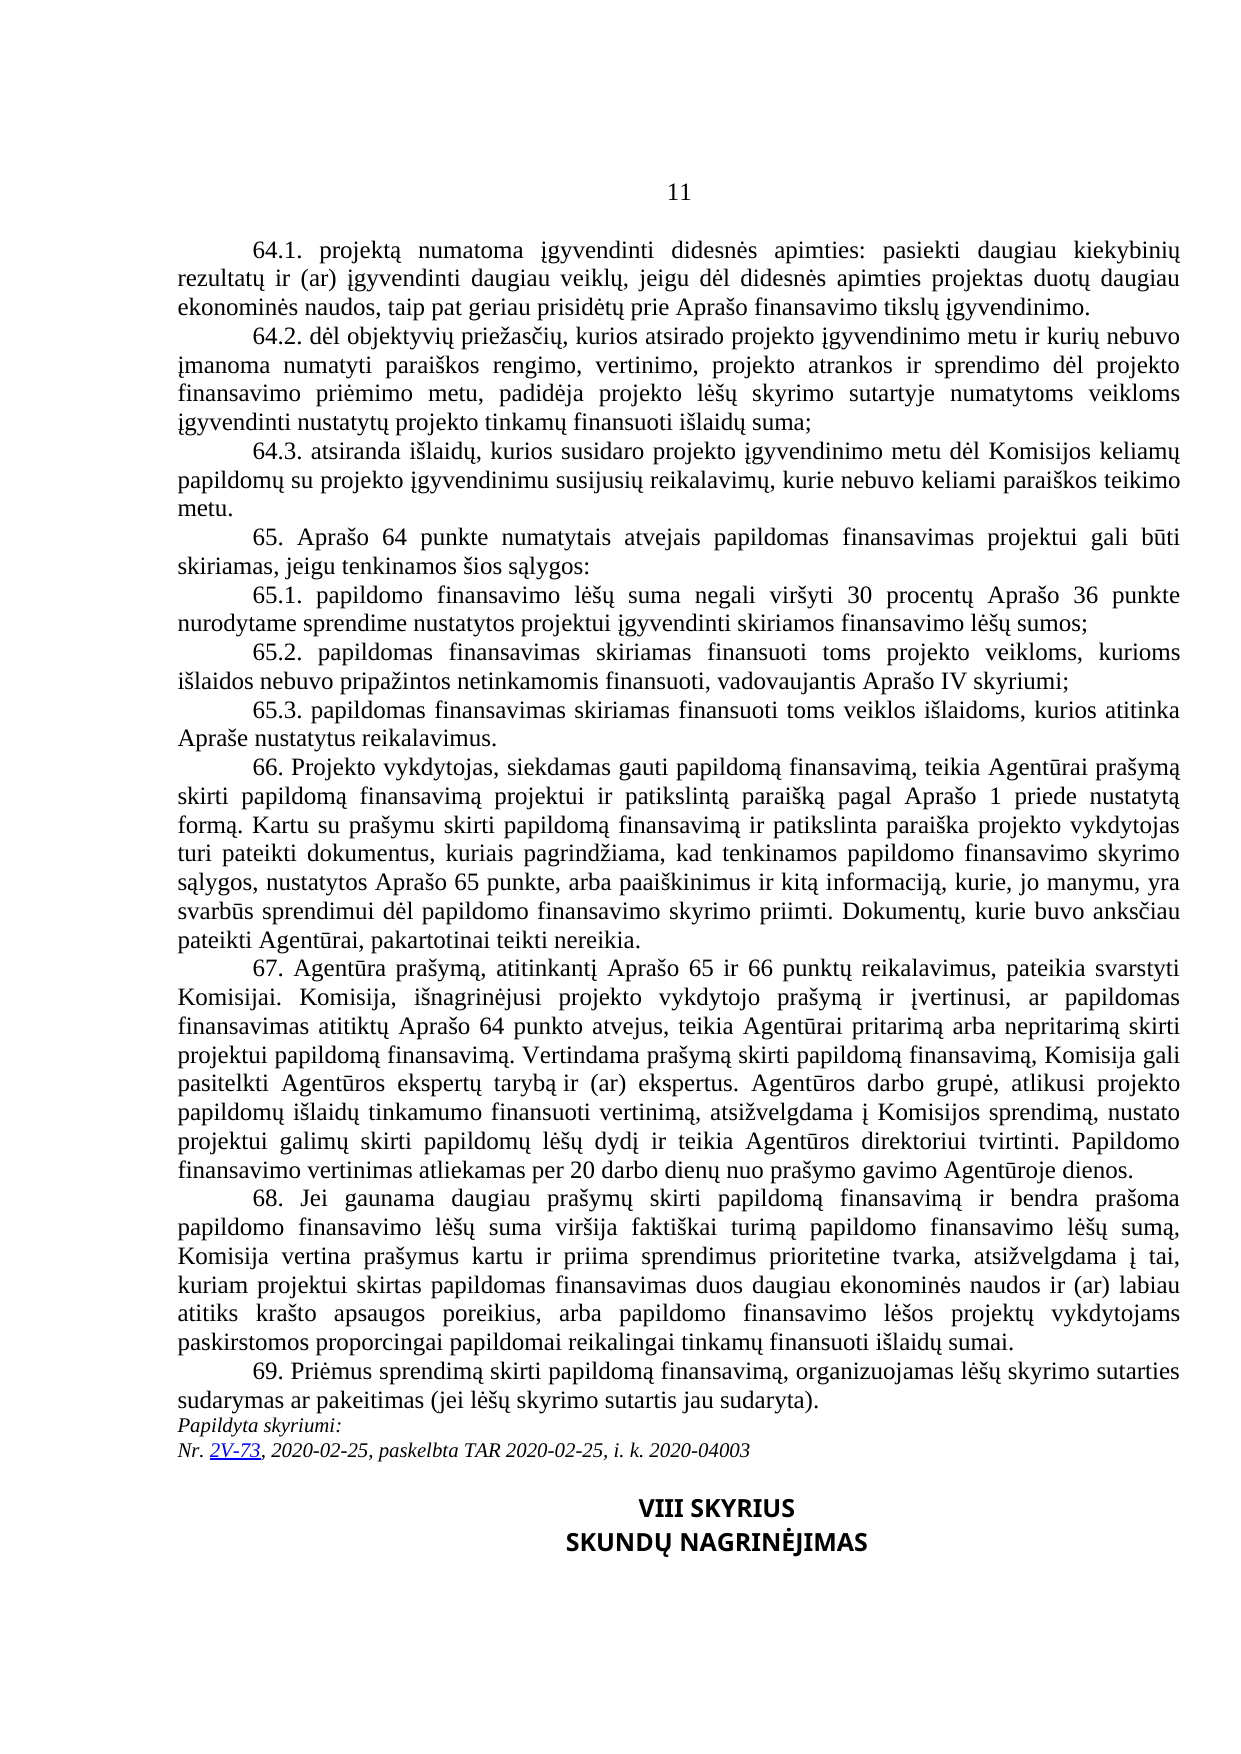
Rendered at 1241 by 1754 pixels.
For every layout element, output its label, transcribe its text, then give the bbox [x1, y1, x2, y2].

text 68. Jei gaunama daugiau prašymų skirti papildomą finansavimą ir bendra prašoma papildomo finansavimo lėšų suma viršija faktiškai turimą papildomo finansavimo lėšų sumą, Komisija vertina prašymus kartu ir priima sprendimus prioritetine tvarka, atsižvelgdama į tai, kuriam projektui skirtas papildomas finansavimas duos daugiau ekonominės naudos ir (ar) labiau atitiks krašto apsaugos poreikius, arba papildomo finansavimo lėšos projektų vykdytojams paskirstomos proporcingai papildomai reikalingai tinkamų finansuoti išlaidų sumai. [177, 1183, 1181, 1356]
text 64.1. projektą numatoma įgyvendinti didesnės apimties: pasiekti daugiau kiekybinių rezultatų ir (ar) įgyvendinti daugiau veiklų, jeigu dėl didesnės apimties projektas duotų daugiau ekonominės naudos, taip pat geriau prisidėtų prie Aprašo finansavimo tikslų įgyvendinimo. [177, 235, 1181, 321]
text Papildyta skyriumi: [177, 1413, 1181, 1437]
text 64.2. dėl objektyvių priežasčių, kurios atsirado projekto įgyvendinimo metu ir kurių nebuvo įmanoma numatyti paraiškos rengimo, vertinimo, projekto atrankos ir sprendimo dėl projekto finansavimo priėmimo metu, padidėja projekto lėšų skyrimo sutartyje numatytoms veikloms įgyvendinti nustatytų projekto tinkamų finansuoti išlaidų suma; [177, 321, 1181, 436]
text 65.1. papildomo finansavimo lėšų suma negali viršyti 30 procentų Aprašo 36 punkte nurodytame sprendime nustatytos projektui įgyvendinti skiriamos finansavimo lėšų sumos; [177, 580, 1181, 637]
text VIII SKYRIUS [177, 1490, 1181, 1524]
text 64.3. atsiranda išlaidų, kurios susidaro projekto įgyvendinimo metu dėl Komisijos keliamų papildomų su projekto įgyvendinimu susijusių reikalavimų, kurie nebuvo keliami paraiškos teikimo metu. [177, 436, 1181, 522]
text Nr. 2V-73, 2020-02-25, paskelbta TAR 2020-02-25, i. k. 2020-04003 [177, 1437, 1181, 1462]
text 69. Priėmus sprendimą skirti papildomą finansavimą, organizuojamas lėšų skyrimo sutarties sudarymas ar pakeitimas (jei lėšų skyrimo sutartis jau sudaryta). [177, 1356, 1181, 1413]
text 65. Aprašo 64 punkte numatytais atvejais papildomas finansavimas projektui gali būti skiriamas, jeigu tenkinamos šios sąlygos: [177, 522, 1181, 580]
text 65.3. papildomas finansavimas skiriamas finansuoti toms veiklos išlaidoms, kurios atitinka Apraše nustatytus reikalavimus. [177, 695, 1181, 752]
text SKUNDŲ NAGRINĖJIMAS [177, 1524, 1181, 1558]
text 66. Projekto vykdytojas, siekdamas gauti papildomą finansavimą, teikia Agentūrai prašymą skirti papildomą finansavimą projektui ir patikslintą paraišką pagal Aprašo 1 priede nustatytą formą. Kartu su prašymu skirti papildomą finansavimą ir patikslinta paraiška projekto vykdytojas turi pateikti dokumentus, kuriais pagrindžiama, kad tenkinamos papildomo finansavimo skyrimo sąlygos, nustatytos Aprašo 65 punkte, arba paaiškinimus ir kitą informaciją, kurie, jo manymu, yra svarbūs sprendimui dėl papildomo finansavimo skyrimo priimti. Dokumentų, kurie buvo anksčiau pateikti Agentūrai, pakartotinai teikti nereikia. [177, 752, 1181, 953]
text 65.2. papildomas finansavimas skiriamas finansuoti toms projekto veikloms, kurioms išlaidos nebuvo pripažintos netinkamomis finansuoti, vadovaujantis Aprašo IV skyriumi; [177, 637, 1181, 695]
text 67. Agentūra prašymą, atitinkantį Aprašo 65 ir 66 punktų reikalavimus, pateikia svarstyti Komisijai. Komisija, išnagrinėjusi projekto vykdytojo prašymą ir įvertinusi, ar papildomas finansavimas atitiktų Aprašo 64 punkto atvejus, teikia Agentūrai pritarimą arba nepritarimą skirti projektui papildomą finansavimą. Vertindama prašymą skirti papildomą finansavimą, Komisija gali pasitelkti Agentūros ekspertų tarybą ir (ar) ekspertus. Agentūros darbo grupė, atlikusi projekto papildomų išlaidų tinkamumo finansuoti vertinimą, atsižvelgdama į Komisijos sprendimą, nustato projektui galimų skirti papildomų lėšų dydį ir teikia Agentūros direktoriui tvirtinti. Papildomo finansavimo vertinimas atliekamas per 20 darbo dienų nuo prašymo gavimo Agentūroje dienos. [177, 953, 1181, 1183]
